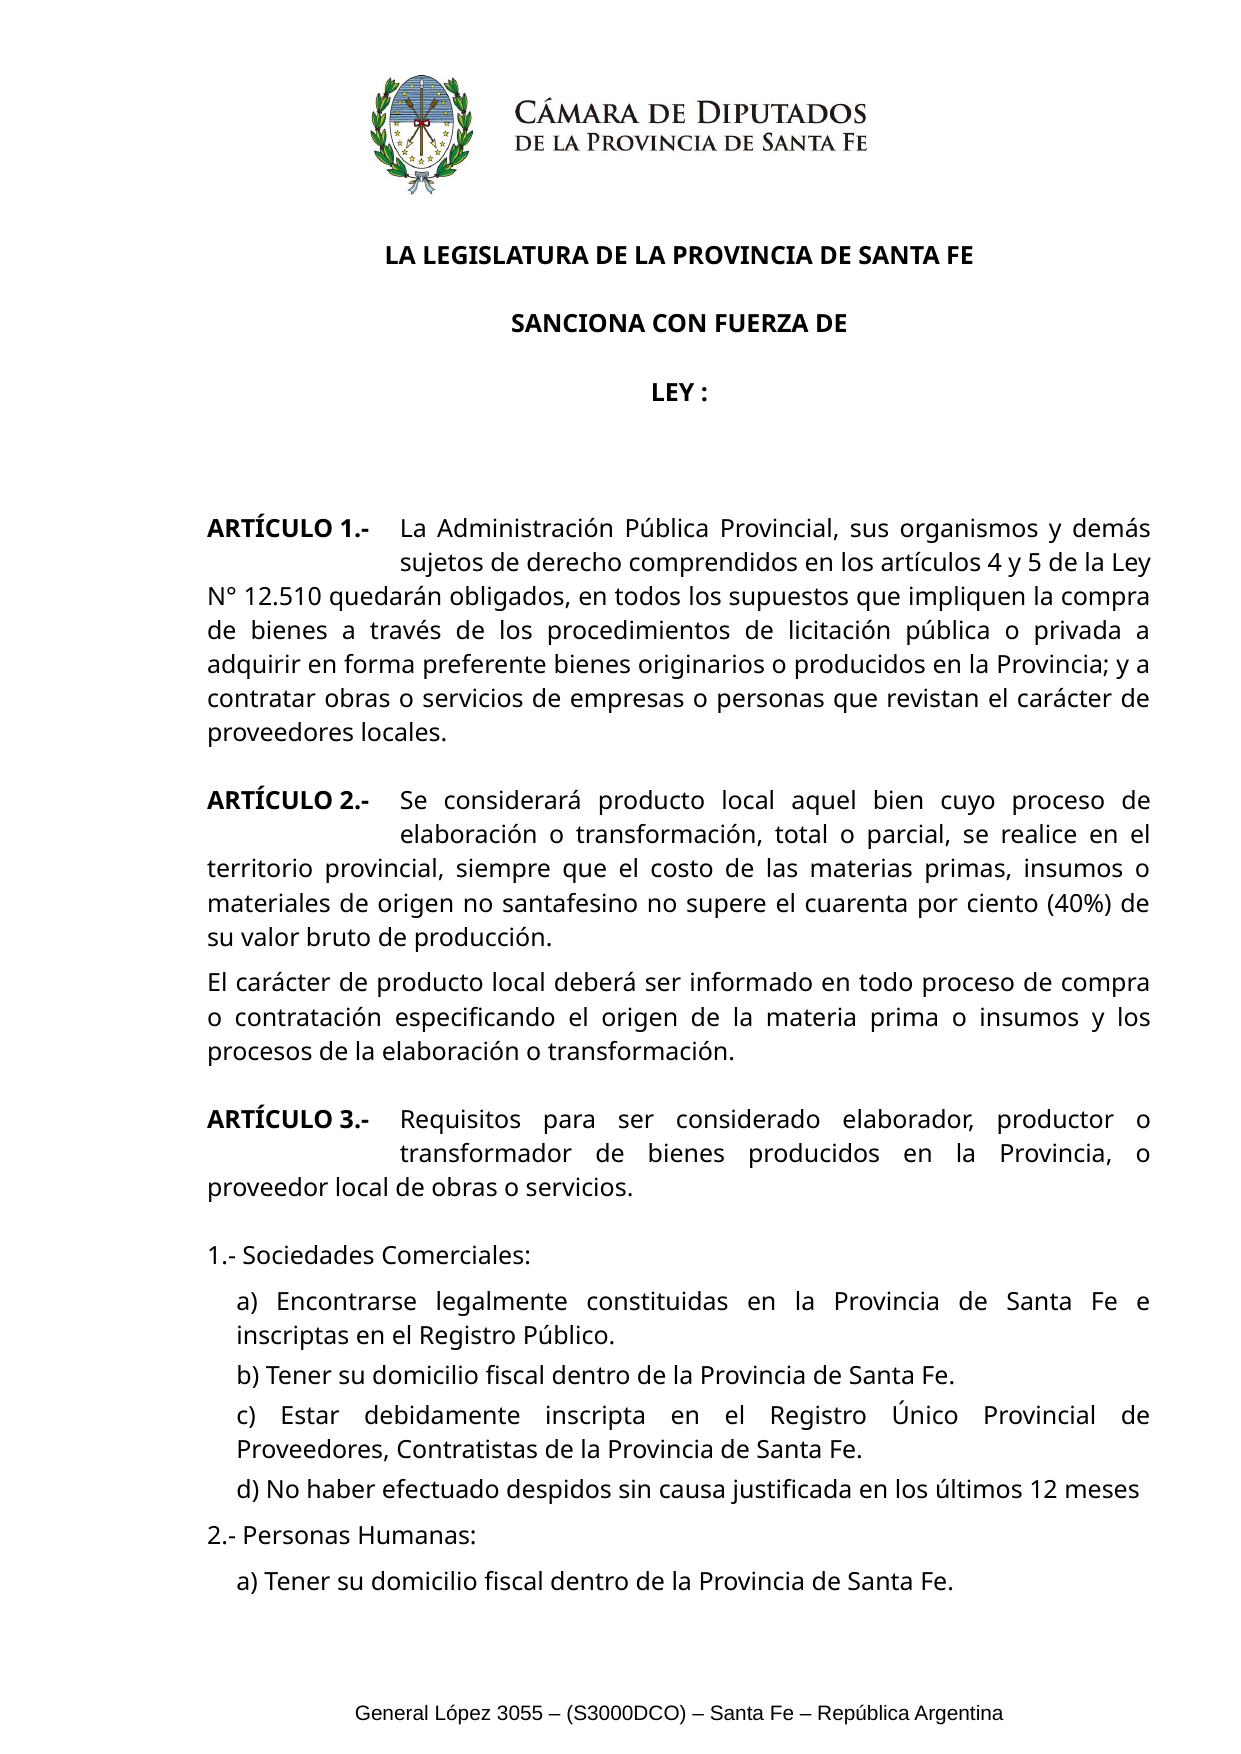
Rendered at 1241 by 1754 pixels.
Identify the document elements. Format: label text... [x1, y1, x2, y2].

text b) Tener su domicilio ﬁscal dentro de la Provincia de Santa Fe. [236, 1357, 1152, 1392]
text a) Encontrarse legalmente constituidas en la Provincia de Santa Fe e inscriptas en el Registro Público. [236, 1283, 1152, 1352]
text a) Tener su domicilio ﬁscal dentro de la Provincia de Santa Fe. [236, 1563, 1152, 1597]
text LA LEGISLATURA DE LA PROVINCIA DE SANTA FE [207, 238, 1152, 272]
table_header ARTÍCULO 3.- [207, 1101, 399, 1152]
text La Administración Pública Provincial, sus organismos y demás sujetos de derecho comprendidos en los artículos 4 y 5 de la Ley N° 12.510 quedarán obligados, en todos los supuestos que impliquen la compra de bienes a través de los procedimientos de licitación pública o privada a adquirir en forma preferente bienes originarios o producidos en la Provincia; y a contratar obras o servicios de empresas o personas que revistan el carácter de proveedores locales. [207, 511, 1152, 749]
text 1.- Sociedades Comerciales: [207, 1238, 1152, 1272]
text El carácter de producto local deberá ser informado en todo proceso de compra o contratación especificando el origen de la materia prima o insumos y los procesos de la elaboración o transformación. [207, 965, 1152, 1067]
text SANCIONA CON FUERZA DE [207, 306, 1152, 340]
text Requisitos para ser considerado elaborador, productor o transformador de bienes producidos en la Provincia, o proveedor local de obras o servicios. [207, 1101, 1152, 1203]
text c) Estar debidamente inscripta en el Registro Único Provincial de Proveedores, Contratistas de la Provincia de Santa Fe. [236, 1397, 1152, 1466]
text LEY : [207, 374, 1152, 408]
table_header ARTÍCULO 1.- [207, 511, 399, 561]
text Se considerará producto local aquel bien cuyo proceso de elaboración o transformación, total o parcial, se realice en el territorio provincial, siempre que el costo de las materias primas, insumos o materiales de origen no santafesino no supere el cuarenta por ciento (40%) de su valor bruto de producción. [207, 783, 1152, 953]
picture [370, 75, 867, 199]
table_header ARTÍCULO 2.- [207, 783, 399, 833]
text 2.- Personas Humanas: [207, 1517, 1152, 1551]
text d) No haber efectuado despidos sin causa justificada en los últimos 12 meses [236, 1472, 1152, 1506]
